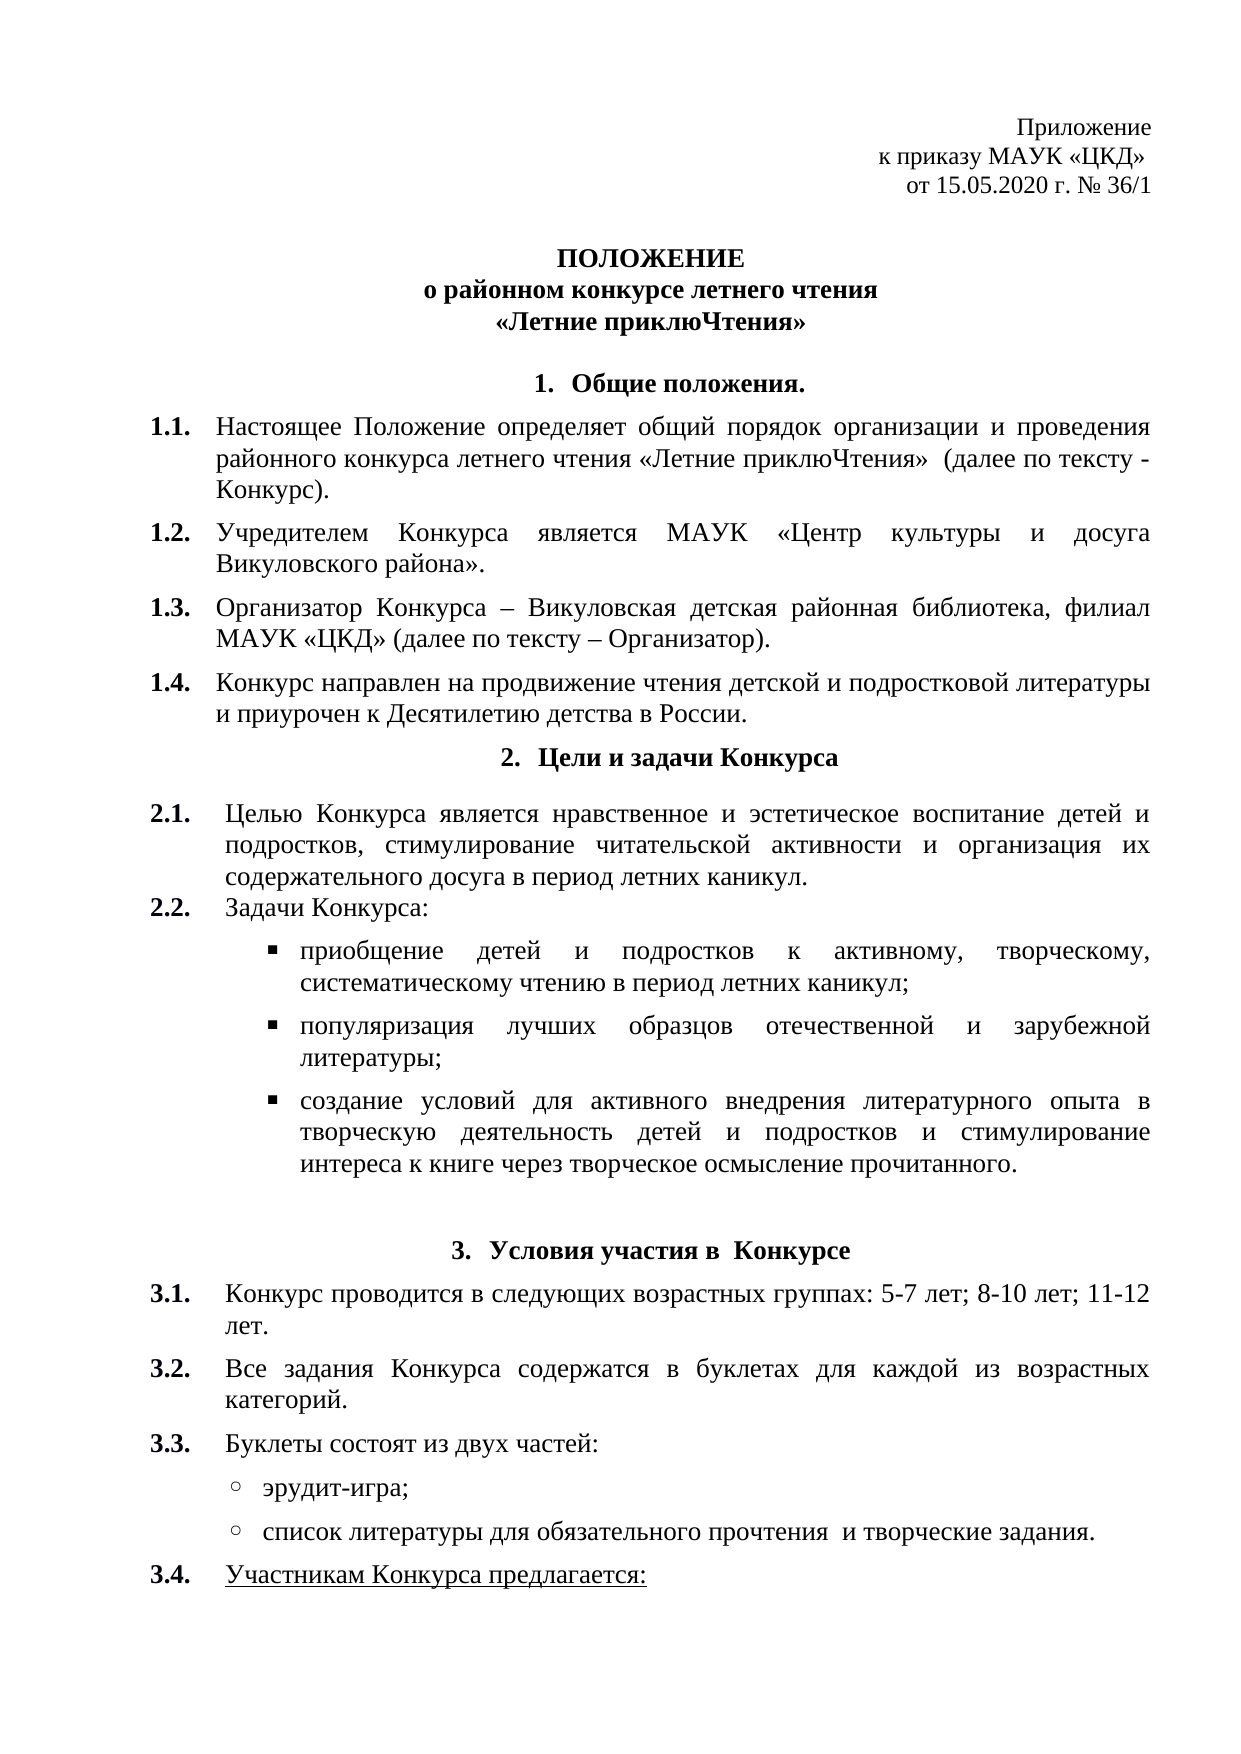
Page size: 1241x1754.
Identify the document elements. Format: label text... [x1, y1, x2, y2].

subtitle к приказу МАУК «ЦКД» [150, 141, 1152, 170]
list список литературы для обязательного прочтения и творческие задания. [225, 1514, 1152, 1546]
list Целью Конкурса является нравственное и эстетическое воспитание детей и подростков, стимулирование читательской активности и организация их содержательного досуга в период летних каникул. [150, 797, 1152, 891]
subtitle от 15.05.2020 г. № 36/1 [150, 170, 1152, 199]
list Все задания Конкурса содержатся в буклетах для каждой из возрастных категорий. [150, 1352, 1152, 1415]
list Настоящее Положение определяет общий порядок организации и проведения районного конкурса летнего чтения «Летние приклюЧтения» (далее по тексту - Конкурс). [150, 411, 1152, 504]
list Условия участия в Конкурсе [150, 1234, 1152, 1265]
list Буклеты состоят из двух частей: [150, 1427, 1152, 1458]
list Организатор Конкурса – Викуловская детская районная библиотека, филиал МАУК «ЦКД» (далее по тексту – Организатор). [150, 591, 1152, 653]
list Участникам Конкурса предлагается: [150, 1558, 1152, 1589]
list Конкурс направлен на продвижение чтения детской и подростковой литературы и приурочен к Десятилетию детства в России. [150, 666, 1152, 728]
list приобщение детей и подростков к активному, творческому, систематическому чтению в период летних каникул; [262, 934, 1152, 997]
subtitle Приложение [150, 112, 1152, 141]
list популяризация лучших образцов отечественной и зарубежной литературы; [262, 1009, 1152, 1072]
list Конкурс проводится в следующих возрастных группах: 5-7 лет; 8-10 лет; 11-12 лет. [150, 1278, 1152, 1340]
text ПОЛОЖЕНИЕ [150, 242, 1152, 273]
list Учредителем Конкурса является МАУК «Центр культуры и досуга Викуловского района». [150, 516, 1152, 579]
list Цели и задачи Конкурса [187, 741, 1152, 772]
text «Летние приклюЧтения» [150, 304, 1152, 336]
list эрудит-игра; [225, 1471, 1152, 1502]
list Общие положения. [187, 367, 1152, 398]
list Задачи Конкурса: [150, 891, 1152, 922]
list создание условий для активного внедрения литературного опыта в творческую деятельность детей и подростков и стимулирование интереса к книге через творческое осмысление прочитанного. [262, 1084, 1152, 1178]
text о районном конкурсе летнего чтения [150, 273, 1152, 304]
